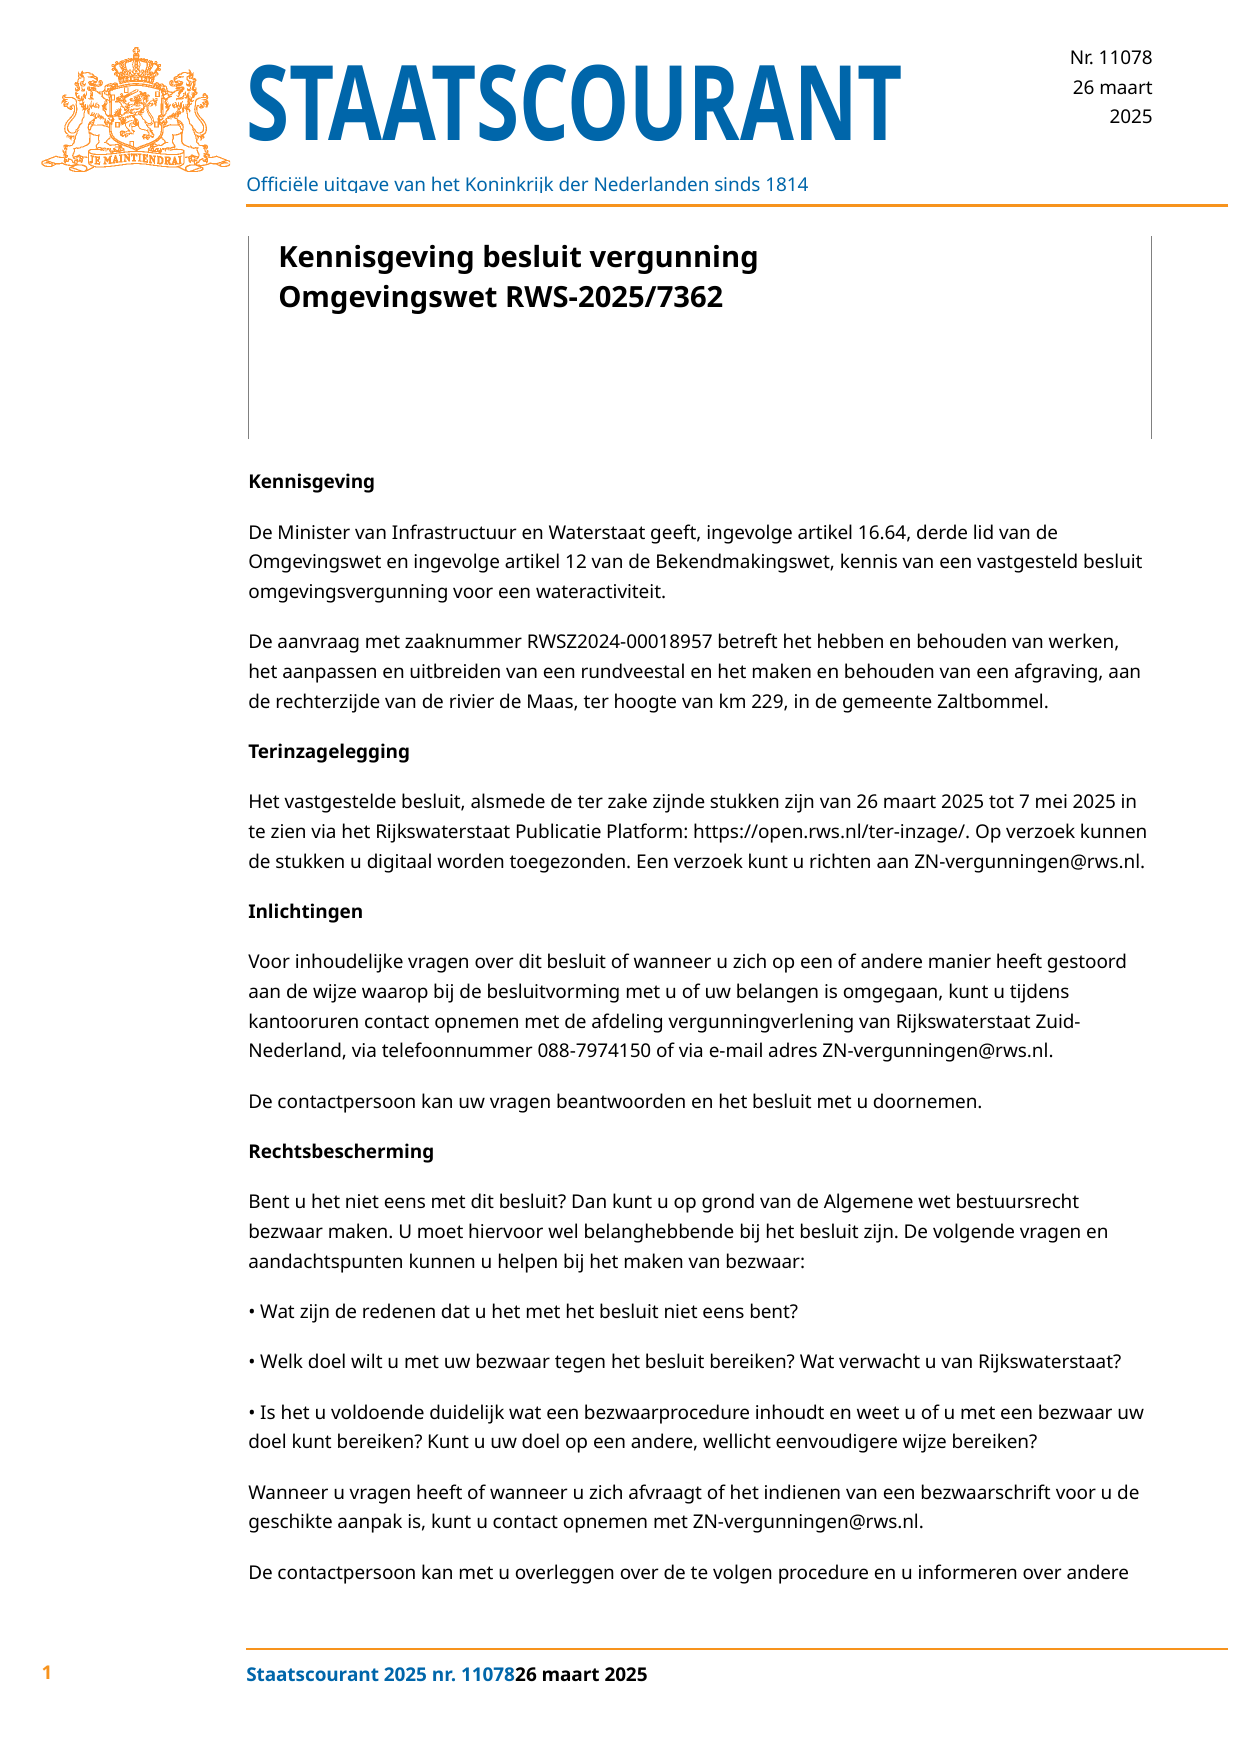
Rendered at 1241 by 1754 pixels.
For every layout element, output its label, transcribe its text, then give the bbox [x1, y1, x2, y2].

text Inlichtingen [248, 898, 1152, 924]
table_header Kennisgeving besluit vergunning Omgevingswet RWS-2025/7362 [249, 236, 850, 439]
text Terinzagelegging [248, 738, 1152, 764]
text • Wat zijn de redenen dat u het met het besluit niet eens bent? [248, 1298, 1152, 1324]
text Wanneer u vragen heeft of wanneer u zich afvraagt of het indienen van een bezwaarschrift voor u de geschikte aanpak is, kunt u contact opnemen met ZN-vergunningen@rws.nl. [248, 1479, 1152, 1534]
text Het vastgestelde besluit, alsmede de ter zake zijnde stukken zijn van 26 maart 2025 tot 7 mei 2025 in te zien via het Rijkswaterstaat Publicatie Platform: https://open.rws.nl/ter-inzage/. Op verzoek kunnen de stukken u digitaal worden toegezonden. Een verzoek kunt u richten aan ZN-vergunningen@rws.nl. [248, 789, 1152, 873]
table_header [850, 414, 1151, 439]
text Voor inhoudelijke vragen over dit besluit of wanneer u zich op een of andere manier heeft gestoord aan de wijze waarop bij de besluitvorming met u of uw belangen is omgegaan, kunt u tijdens kantooruren contact opnemen met de afdeling vergunningverlening van Rijkswaterstaat Zuid-Nederland, via telefoonnummer 088-7974150 of via e-mail adres ZN-vergunningen@rws.nl. [248, 949, 1152, 1063]
text • Welk doel wilt u met uw bezwaar tegen het besluit bereiken? Wat verwacht u van Rijkswaterstaat? [248, 1349, 1152, 1374]
text Kennisgeving [248, 469, 1152, 494]
table_header [1090, 236, 1151, 413]
text De contactpersoon kan met u overleggen over de te volgen procedure en u informeren over andere [248, 1559, 1152, 1585]
table_header [850, 236, 912, 413]
picture [41, 47, 231, 172]
text Rechtsbescherming [248, 1138, 1152, 1164]
text Bent u het niet eens met dit besluit? Dan kunt u op grond van de Algemene wet bestuursrecht bezwaar maken. U moet hiervoor wel belanghebbende bij het besluit zijn. De volgende vragen en aandachtspunten kunnen u helpen bij het maken van bezwaar: [248, 1189, 1152, 1273]
picture [912, 236, 1090, 414]
text De Minister van Infrastructuur en Waterstaat geeft, ingevolge artikel 16.64, derde lid van de Omgevingswet en ingevolge artikel 12 van de Bekendmakingswet, kennis van een vastgesteld besluit omgevingsvergunning voor een wateractiviteit. [248, 519, 1152, 604]
text De contactpersoon kan uw vragen beantwoorden en het besluit met u doornemen. [248, 1088, 1152, 1113]
text De aanvraag met zaaknummer RWSZ2024-00018957 betreft het hebben en behouden van werken, het aanpassen en uitbreiden van een rundveestal en het maken en behouden van een afgraving, aan de rechterzijde van de rivier de Maas, ter hoogte van km 229, in de gemeente Zaltbommel. [248, 629, 1152, 713]
text • Is het u voldoende duidelijk wat een bezwaarprocedure inhoudt en weet u of u met een bezwaar uw doel kunt bereiken? Kunt u uw doel op een andere, wellicht eenvoudigere wijze bereiken? [248, 1399, 1152, 1454]
